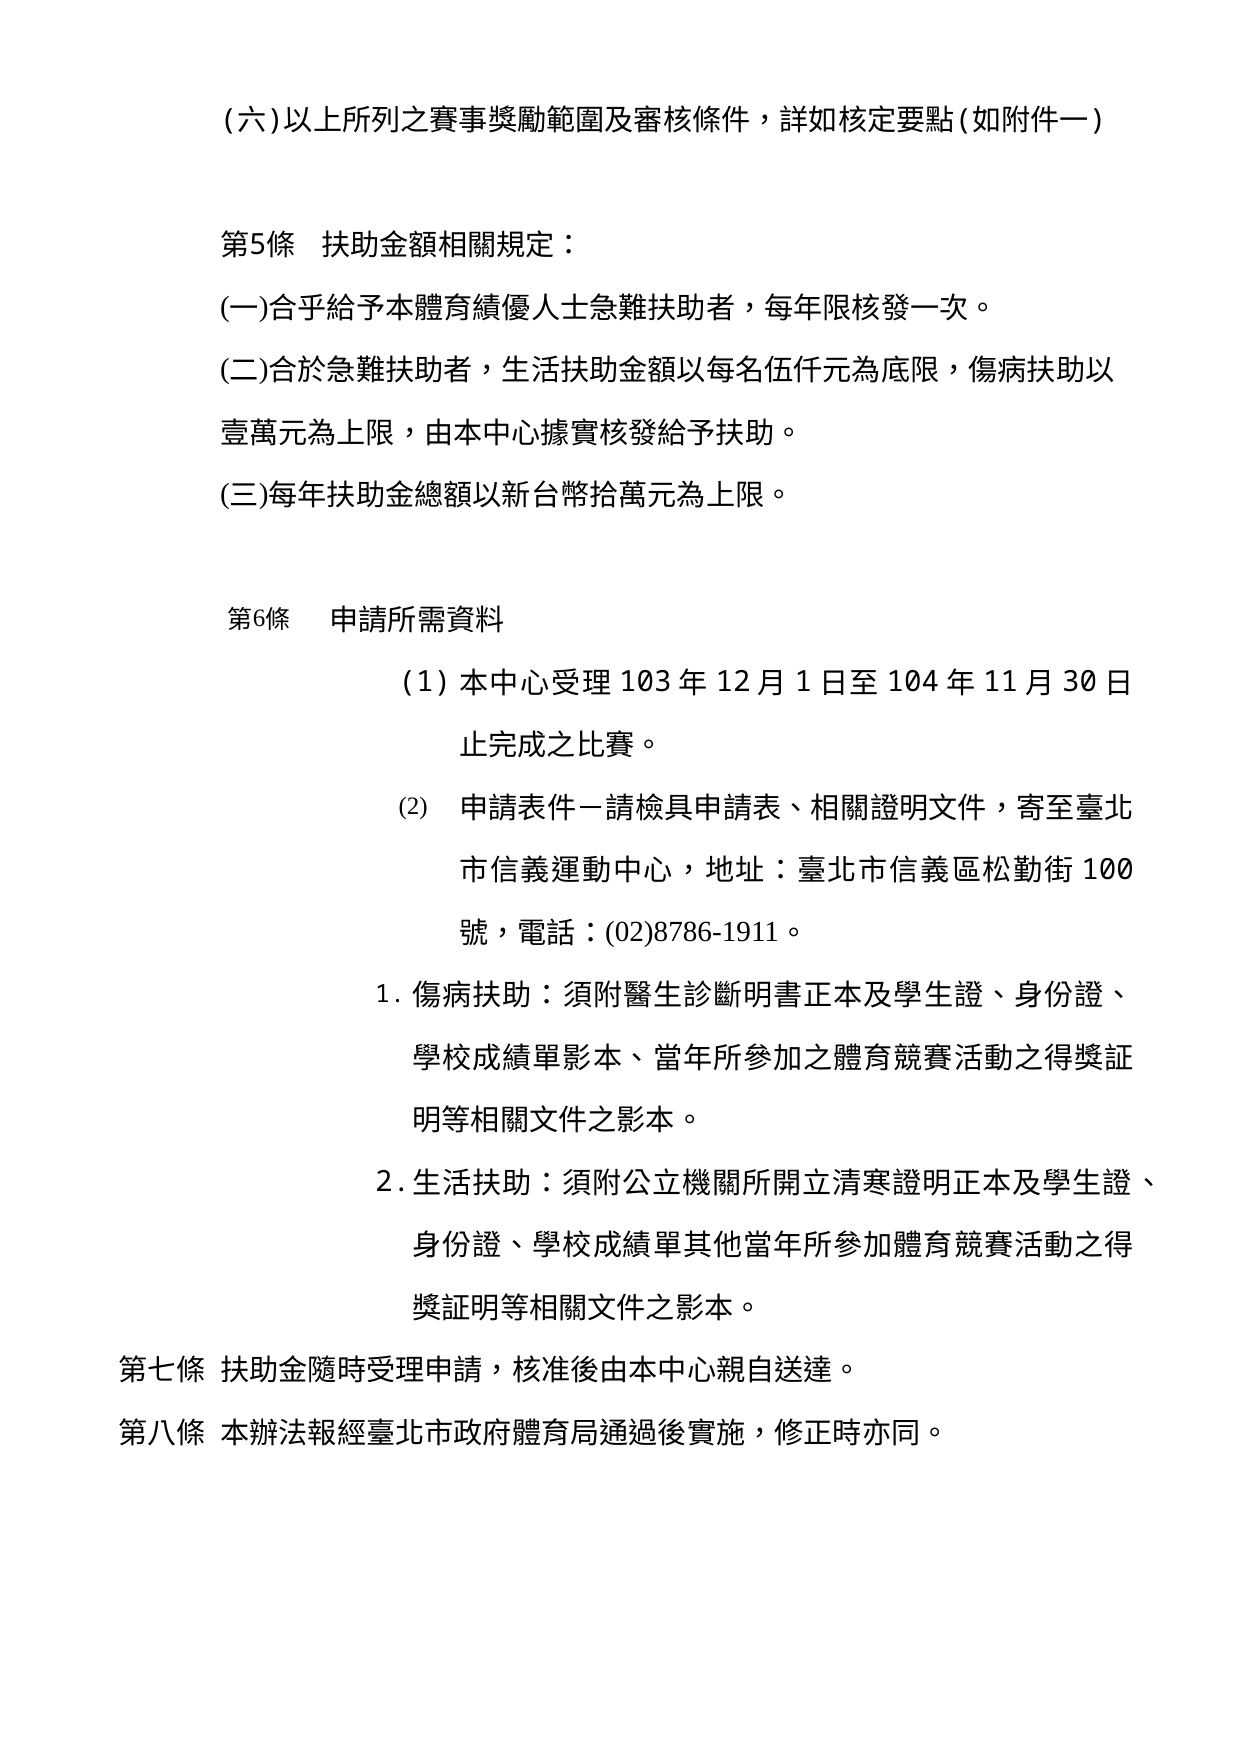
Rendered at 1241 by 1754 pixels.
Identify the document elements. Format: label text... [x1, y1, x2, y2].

text 第八條 本辦法報經臺北市政府體育局通過後實施，修正時亦同。 [118, 1389, 1134, 1451]
list 本中心受理103年12月1日至104年11月30日止完成之比賽。 [398, 639, 1134, 764]
list 生活扶助：須附公立機關所開立清寒證明正本及學生證、身份證、學校成績單其他當年所參加體育競賽活動之得獎証明等相關文件之影本。 [375, 1139, 1134, 1326]
list 傷病扶助：須附醫生診斷明書正本及學生證、身份證、學校成績單影本、當年所參加之體育競賽活動之得獎証明等相關文件之影本。 [375, 951, 1134, 1139]
text (一)合乎給予本體育績優人士急難扶助者，每年限核發一次。 [220, 264, 1134, 326]
text (三)每年扶助金總額以新台幣拾萬元為上限。 [220, 451, 1134, 514]
list 申請表件－請檢具申請表、相關證明文件，寄至臺北市信義運動中心，地址：臺北市信義區松勤街100號，電話：(02)8786-1911。 [398, 764, 1134, 951]
text 第七條 扶助金隨時受理申請，核准後由本中心親自送達。 [118, 1326, 1134, 1389]
list 扶助金額相關規定： [220, 201, 1134, 264]
text (二)合於急難扶助者，生活扶助金額以每名伍仟元為底限，傷病扶助以壹萬元為上限，由本中心據實核發給予扶助。 [220, 326, 1134, 451]
list 申請所需資料 [228, 576, 1134, 639]
text (六)以上所列之賽事獎勵範圍及審核條件，詳如核定要點(如附件一) [219, 76, 1134, 139]
